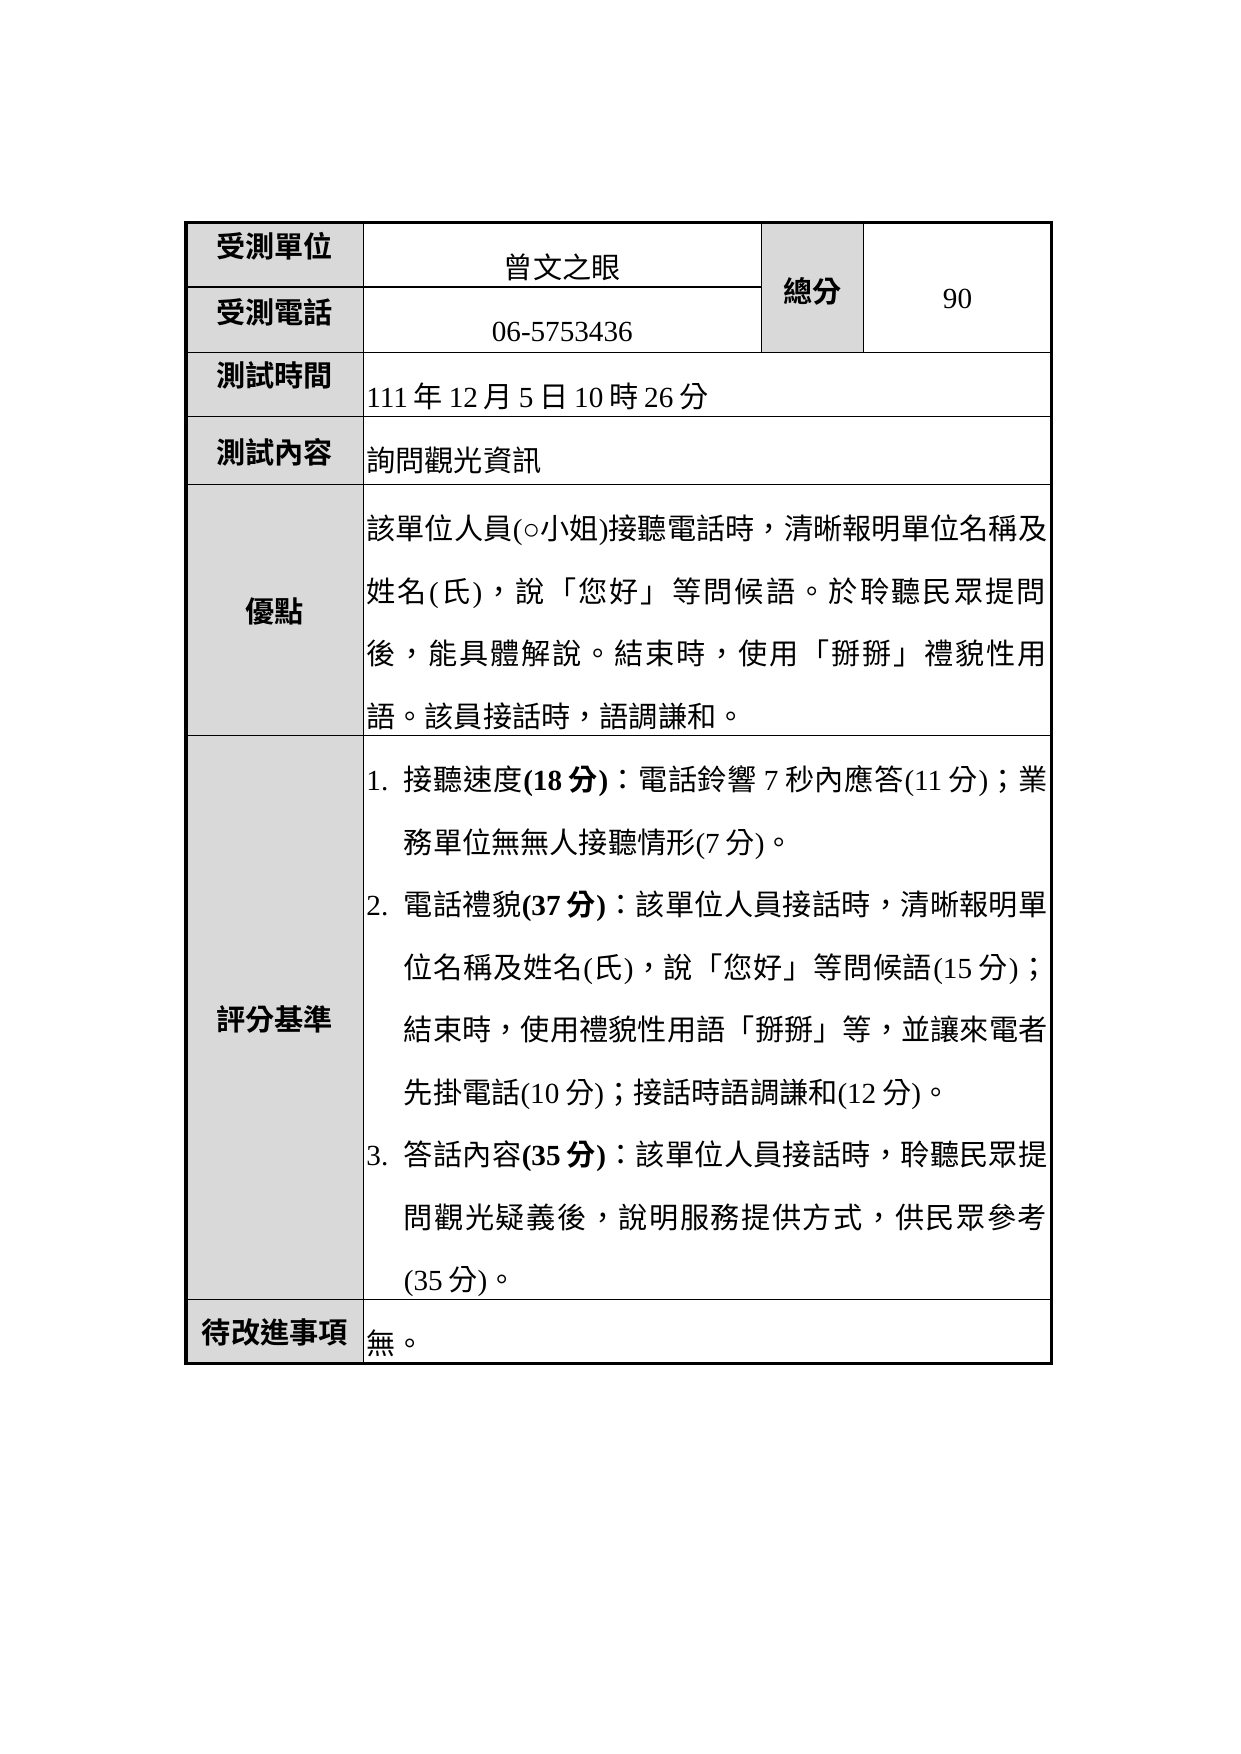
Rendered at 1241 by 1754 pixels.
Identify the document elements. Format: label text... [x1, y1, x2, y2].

table_header 受測單位 [188, 224, 363, 286]
table_cell 測試內容 [188, 417, 363, 484]
table_header 90 [864, 224, 1050, 352]
table_cell 評分基準 [188, 736, 363, 1299]
table_cell 無。 [364, 1300, 1050, 1362]
table_cell 受測電話 [188, 288, 363, 352]
table_header 總分 [762, 224, 863, 352]
table_cell 111年12月5日10時26分 [364, 353, 1050, 416]
table_cell 該單位人員(○小姐)接聽電話時，清晰報明單位名稱及姓名(氏)，說「您好」等問候語。於聆聽民眾提問後，能具體解說。結束時，使用「掰掰」禮貌性用語。該員接話時，語調謙和。 [364, 485, 1050, 735]
table_header 曾文之眼 [364, 224, 761, 286]
table_cell 06-5753436 [364, 288, 761, 352]
table_cell 測試時間 [188, 353, 363, 416]
table_cell 詢問觀光資訊 [364, 417, 1050, 484]
table_cell 優點 [188, 485, 363, 735]
table_cell 接聽速度(18分)：電話鈴響7秒內應答(11分)；業務單位無無人接聽情形(7分)。 電話禮貌(37分)：該單位人員接話時，清晰報明單位名稱及姓名(氏)，說「您好」等問候語(15分)；結束時，使用禮貌性用語「掰掰」等，並讓來電者先掛電話(10分)；接話時語調謙和(12分)。 答話內容(35分)：該單位人員接話時，聆聽民眾提問觀光疑義後，說明服務提供方式，供民眾參考(35分)。 [364, 736, 1050, 1299]
table_cell 待改進事項 [188, 1300, 363, 1362]
